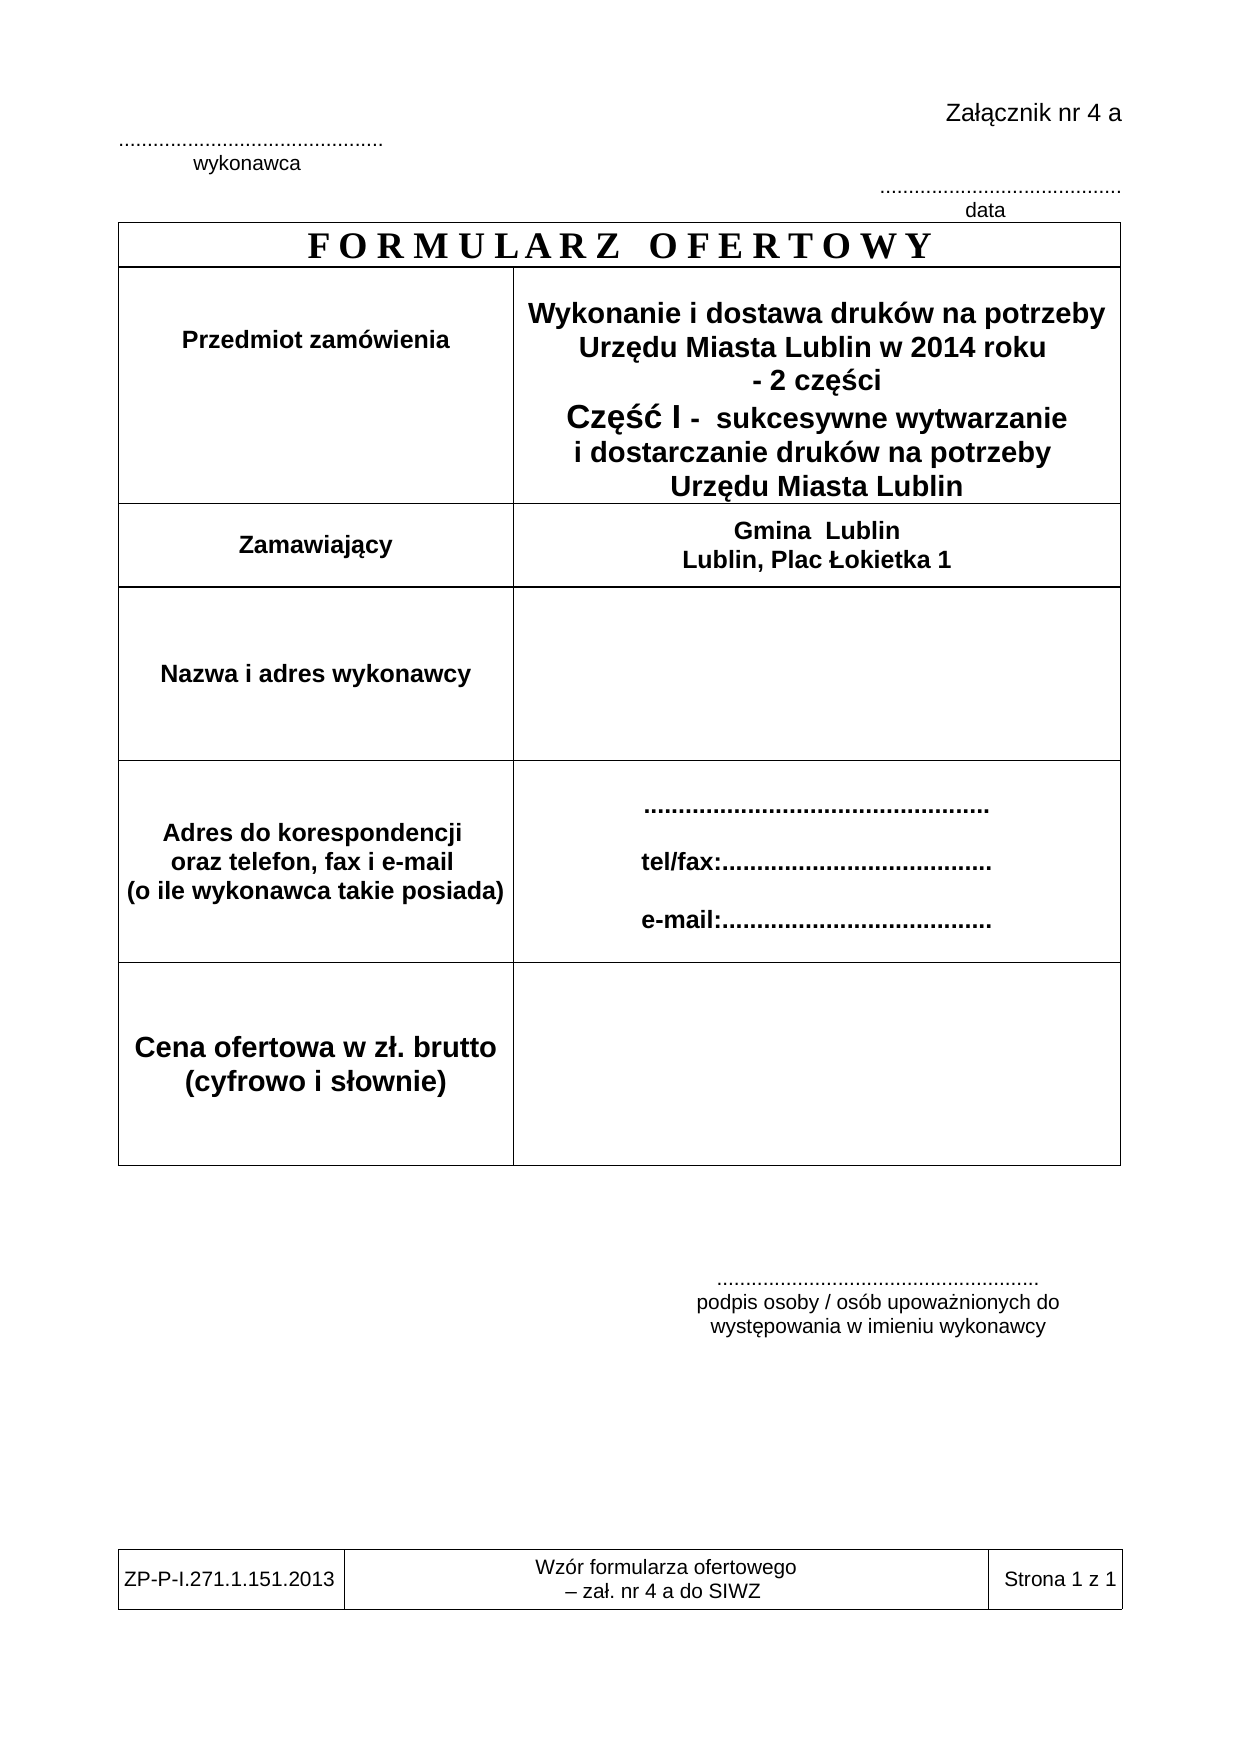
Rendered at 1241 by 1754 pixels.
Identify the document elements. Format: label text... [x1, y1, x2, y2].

table_cell Cena ofertowa w zł. brutto (cyfrowo i słownie) [119, 963, 513, 1164]
table_cell [514, 588, 1120, 760]
table_header F O R M U L A R Z O F E R T O W Y [119, 223, 1120, 266]
table_cell Przedmiot zamówienia [119, 268, 513, 502]
table_cell Gmina Lublin Lublin, Plac Łokietka 1 [514, 504, 1120, 586]
table_cell .................................................. tel/fax:....................................... e-mail:....................................... [514, 761, 1120, 962]
text data [118, 198, 1122, 222]
table_cell Nazwa i adres wykonawcy [119, 588, 513, 760]
table_cell Wykonanie i dostawa druków na potrzeby Urzędu Miasta Lublin w 2014 roku - 2 części Część I - sukcesywne wytwarzanie i dostarczanie druków na potrzeby Urzędu Miasta Lublin [514, 268, 1120, 502]
text ........................................................ [561, 1266, 1122, 1290]
table_cell Adres do korespondencji oraz telefon, fax i e-mail (o ile wykonawca takie posiada) [119, 761, 513, 962]
table_cell Zamawiający [119, 504, 513, 586]
text wykonawca [118, 150, 1122, 174]
text występowania w imieniu wykonawcy [561, 1314, 1122, 1338]
table_cell [514, 963, 1120, 1164]
subtitle Załącznik nr 4 a [118, 98, 1122, 126]
text .......................................... [118, 174, 1122, 198]
text podpis osoby / osób upoważnionych do [561, 1290, 1122, 1314]
text .............................................. [118, 126, 1122, 150]
